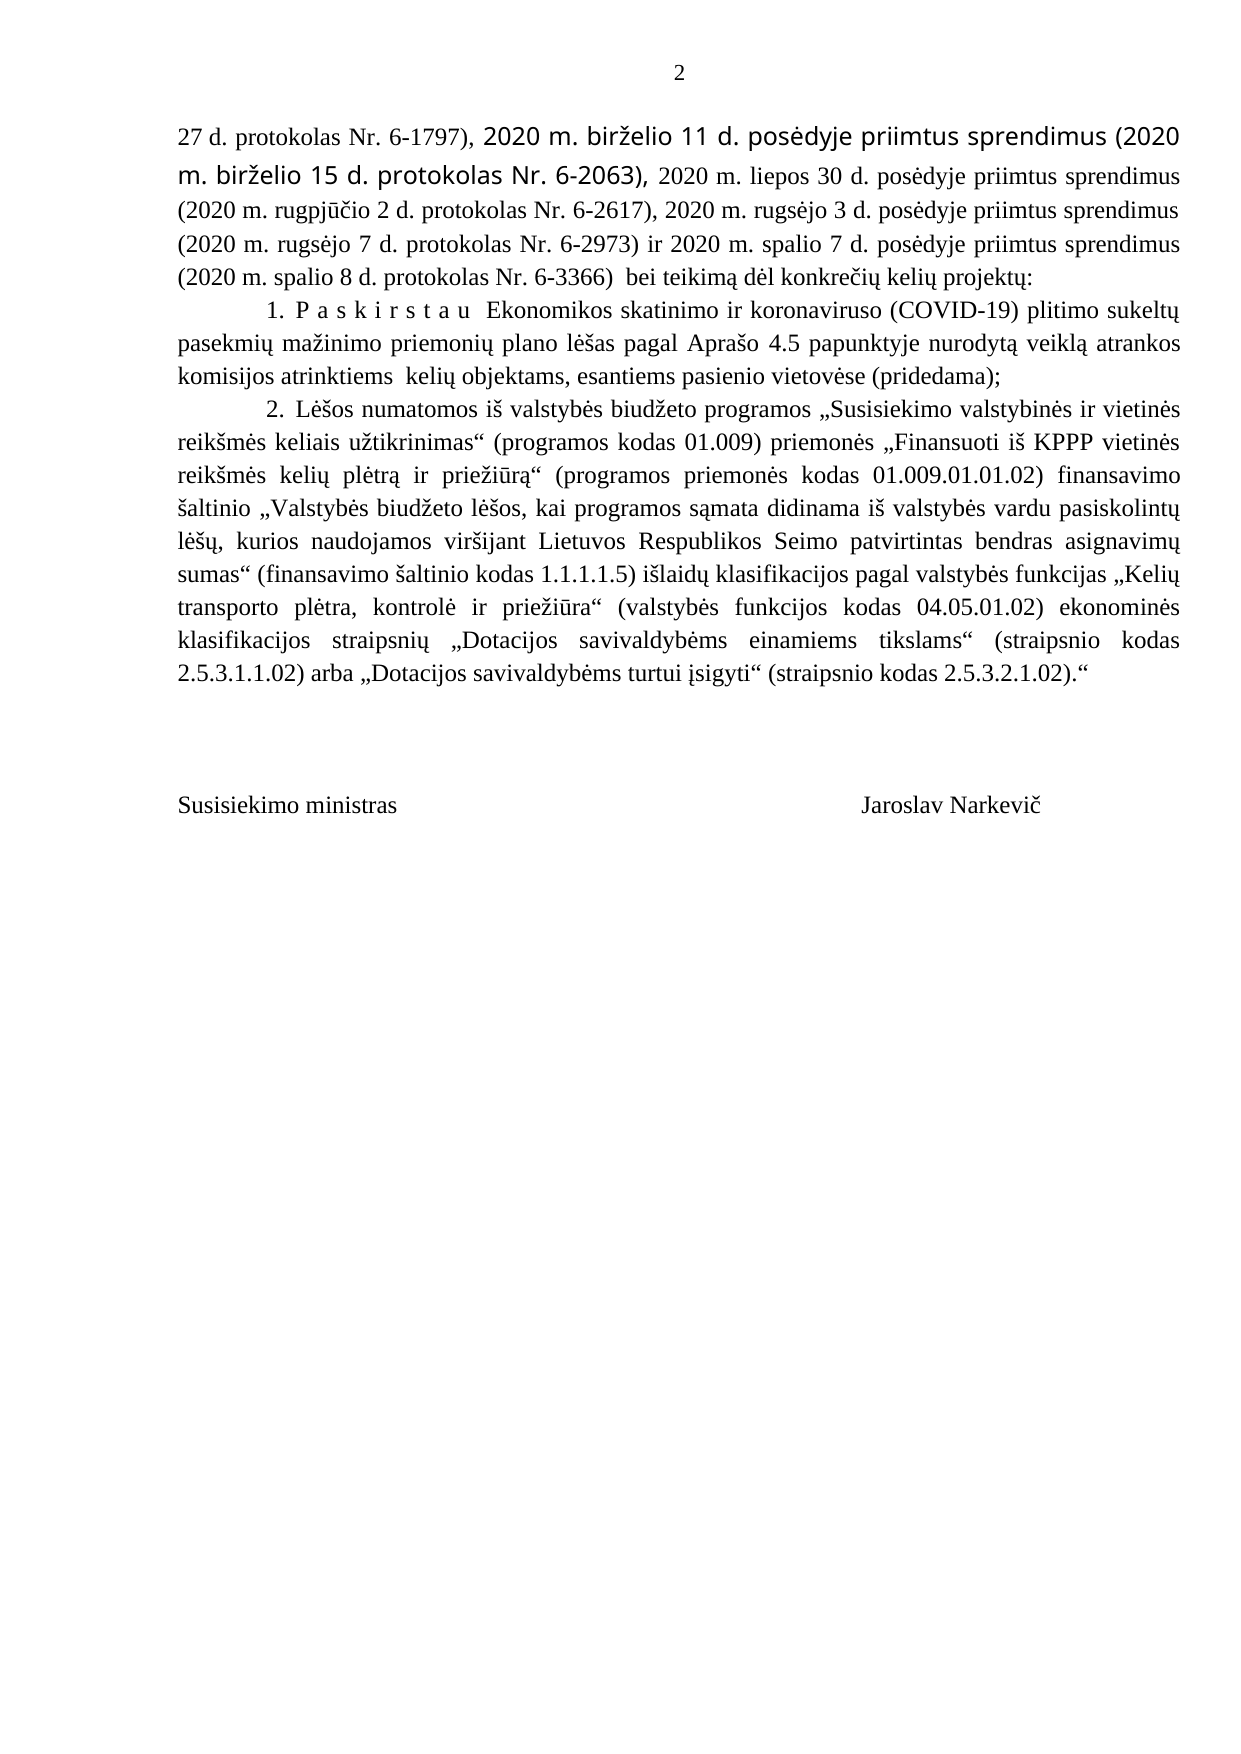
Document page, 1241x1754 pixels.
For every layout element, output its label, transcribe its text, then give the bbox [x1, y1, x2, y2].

text Susisiekimo ministras Jaroslav Narkevič [177, 790, 1181, 819]
text 2. Lėšos numatomos iš valstybės biudžeto programos „Susisiekimo valstybinės ir vietinės reikšmės keliais užtikrinimas“ (programos kodas 01.009) priemonės „Finansuoti iš KPPP vietinės reikšmės kelių plėtrą ir priežiūrą“ (programos priemonės kodas 01.009.01.01.02) finansavimo šaltinio „Valstybės biudžeto lėšos, kai programos sąmata didinama iš valstybės vardu pasiskolintų lėšų, kurios naudojamos viršijant Lietuvos Respublikos Seimo patvirtintas bendras asignavimų sumas“ (finansavimo šaltinio kodas 1.1.1.1.5) išlaidų klasifikacijos pagal valstybės funkcijas „Kelių transporto plėtra, kontrolė ir priežiūra“ (valstybės funkcijos kodas 04.05.01.02) ekonominės klasifikacijos straipsnių „Dotacijos savivaldybėms einamiems tikslams“ (straipsnio kodas 2.5.3.1.1.02) arba „Dotacijos savivaldybėms turtui įsigyti“ (straipsnio kodas 2.5.3.2.1.02).“ [177, 394, 1181, 687]
text 27 d. protokolas Nr. 6-1797), 2020 m. birželio 11 d. posėdyje priimtus sprendimus (2020 m. birželio 15 d. protokolas Nr. 6-2063), 2020 m. liepos 30 d. posėdyje priimtus sprendimus (2020 m. rugpjūčio 2 d. protokolas Nr. 6-2617), 2020 m. rugsėjo 3 d. posėdyje priimtus sprendimus (2020 m. rugsėjo 7 d. protokolas Nr. 6-2973) ir 2020 m. spalio 7 d. posėdyje priimtus sprendimus (2020 m. spalio 8 d. protokolas Nr. 6-3366) bei teikimą dėl konkrečių kelių projektų: [177, 118, 1181, 290]
text 1. P a s k i r s t a u Ekonomikos skatinimo ir koronaviruso (COVID-19) plitimo sukeltų pasekmių mažinimo priemonių plano lėšas pagal Aprašo 4.5 papunktyje nurodytą veiklą atrankos komisijos atrinktiems kelių objektams, esantiems pasienio vietovėse (pridedama); [177, 295, 1181, 389]
